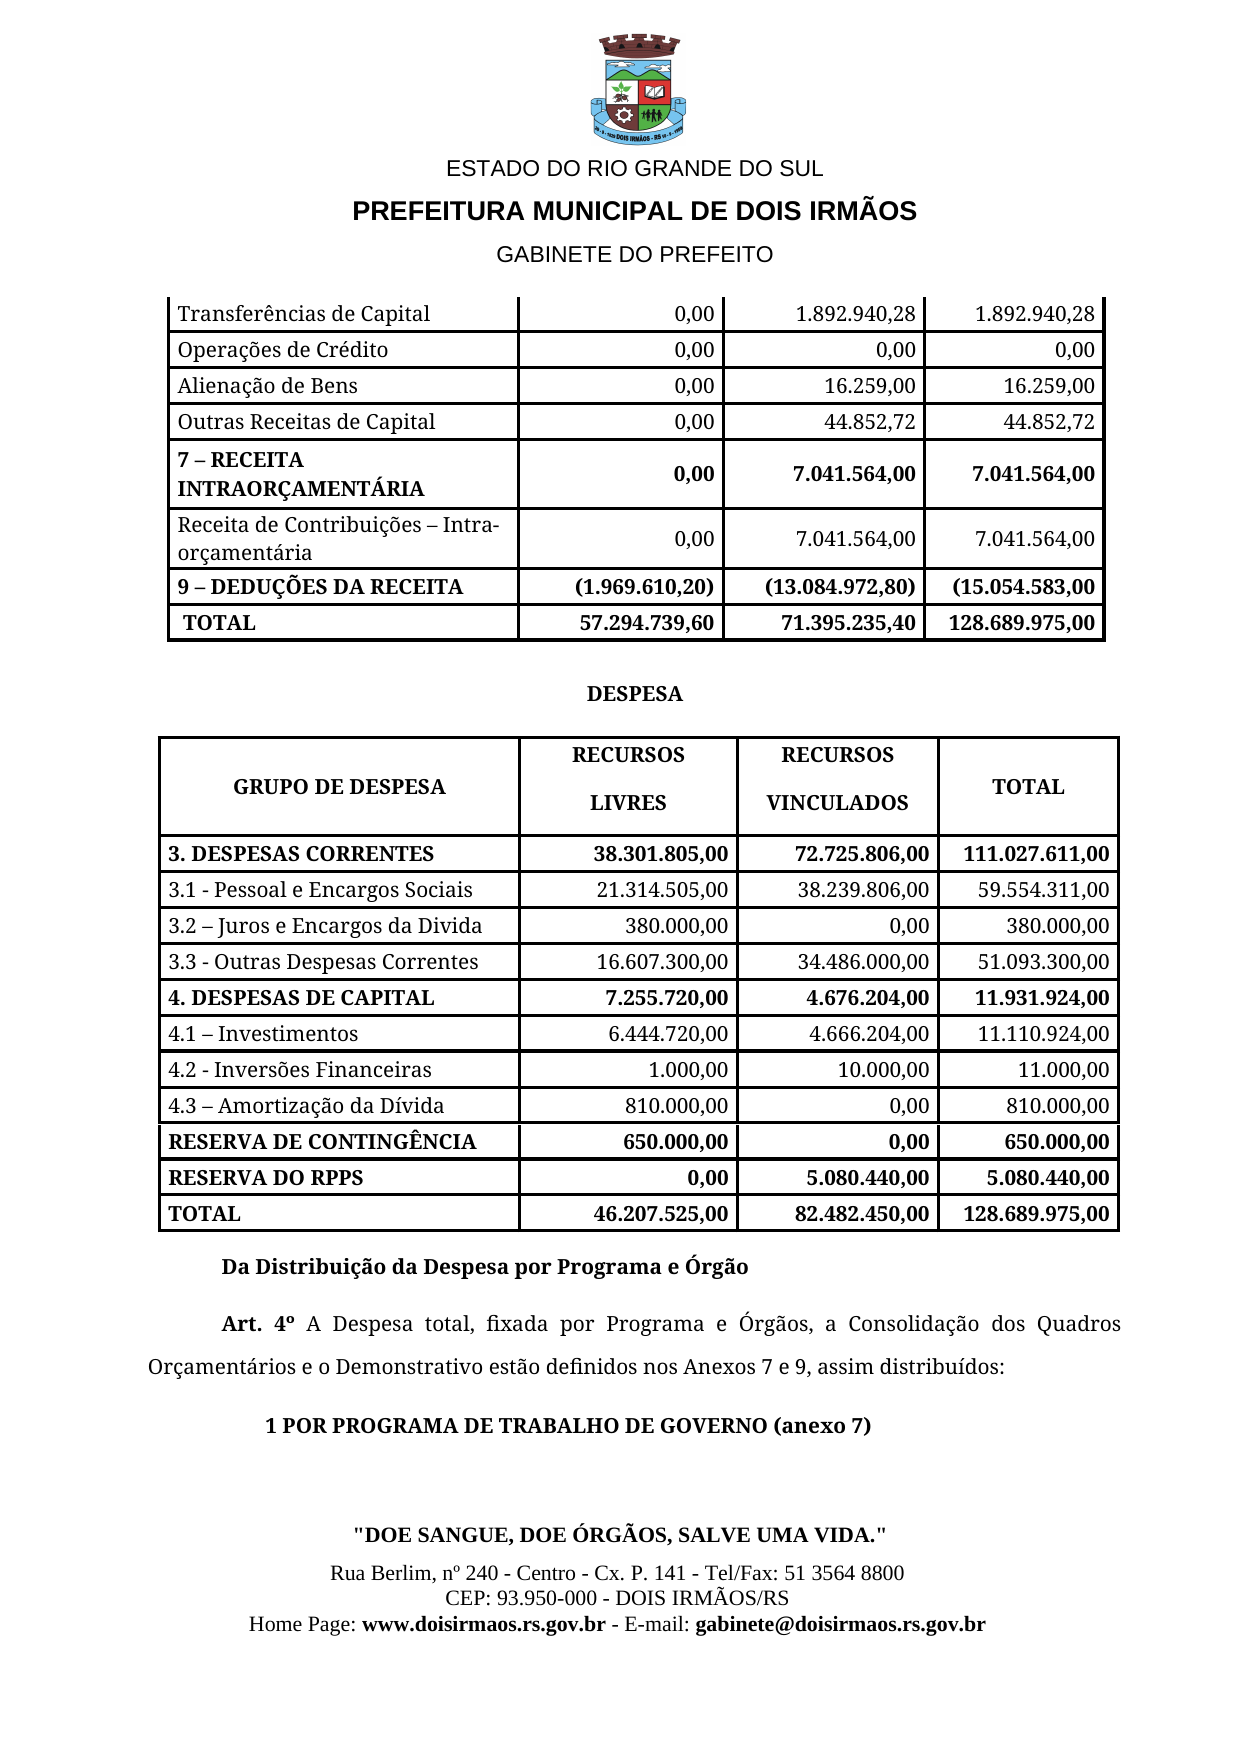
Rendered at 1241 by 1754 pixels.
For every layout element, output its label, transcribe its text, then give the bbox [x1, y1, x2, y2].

table_cell Operações de Crédito [170, 333, 517, 366]
table_cell 3. DESPESAS CORRENTES [161, 837, 518, 870]
table_cell 34.486.000,00 [739, 945, 937, 978]
table_cell 16.607.300,00 [521, 945, 736, 978]
table_cell 650.000,00 [521, 1125, 736, 1157]
table_cell VINCULADOS [739, 770, 937, 834]
table_cell 10.000,00 [739, 1053, 937, 1086]
table_cell TOTAL [170, 606, 517, 638]
table_cell 1.892.940,28 [926, 297, 1102, 330]
text Da Distribuição da Despesa por Programa e Órgão [148, 1252, 1122, 1281]
table_cell Outras Receitas de Capital [170, 405, 517, 438]
table_cell RESERVA DO RPPS [161, 1161, 518, 1193]
text DESPESA [148, 679, 1122, 707]
table_cell 7.255.720,00 [521, 981, 736, 1014]
table_cell 7.041.564,00 [725, 510, 923, 567]
table_cell 0,00 [520, 405, 722, 438]
table_cell 6.444.720,00 [521, 1017, 736, 1049]
table_cell 38.301.805,00 [521, 837, 736, 870]
table_cell 16.259,00 [926, 369, 1102, 402]
table_cell 7.041.564,00 [926, 510, 1102, 567]
table_cell 3.3 - Outras Despesas Correntes [161, 945, 518, 978]
table_cell (15.054.583,00 [926, 570, 1102, 603]
table_cell 5.080.440,00 [739, 1161, 937, 1193]
table_cell 0,00 [520, 297, 722, 330]
table_cell 9 – DEDUÇÕES DA RECEITA [170, 570, 517, 603]
table_cell 82.482.450,00 [739, 1196, 937, 1229]
table_cell 44.852,72 [725, 405, 923, 438]
table_cell 111.027.611,00 [940, 837, 1117, 870]
table_cell 0,00 [520, 333, 722, 366]
table_cell 650.000,00 [940, 1125, 1117, 1157]
table_cell 59.554.311,00 [940, 873, 1117, 906]
table_cell Alienação de Bens [170, 369, 517, 402]
table_cell 0,00 [520, 369, 722, 402]
table_cell 3.1 - Pessoal e Encargos Sociais [161, 873, 518, 906]
table_cell 4.1 – Investimentos [161, 1017, 518, 1049]
table_cell 46.207.525,00 [521, 1196, 736, 1229]
table_cell 38.239.806,00 [739, 873, 937, 906]
table_cell 0,00 [926, 333, 1102, 366]
table_cell Receita de Contribuições – Intra-orçamentária [170, 510, 517, 567]
table_cell 5.080.440,00 [940, 1161, 1117, 1193]
table_header GRUPO DE DESPESA [161, 739, 518, 834]
table_cell 0,00 [725, 333, 923, 366]
table_cell 21.314.505,00 [521, 873, 736, 906]
table_cell 11.110.924,00 [940, 1017, 1117, 1049]
table_cell 7.041.564,00 [926, 441, 1102, 507]
table_cell TOTAL [161, 1196, 518, 1229]
table_cell Transferências de Capital [170, 297, 517, 330]
table_cell 57.294.739,60 [520, 606, 722, 638]
table_cell 380.000,00 [521, 909, 736, 942]
text Art. 4º A Despesa total, fixada por Programa e Órgãos, a Consolidação dos Quadros Orçamentários e o Demonstrativo estão definidos nos Anexos 7 e 9, assim distribuídos: [148, 1309, 1122, 1380]
table_cell 4. DESPESAS DE CAPITAL [161, 981, 518, 1014]
table_cell 0,00 [739, 909, 937, 942]
table_cell 380.000,00 [940, 909, 1117, 942]
table_header TOTAL [940, 739, 1117, 834]
table_cell 810.000,00 [521, 1089, 736, 1121]
table_cell 3.2 – Juros e Encargos da Divida [161, 909, 518, 942]
table_cell 11.000,00 [940, 1053, 1117, 1086]
table_cell 4.2 - Inversões Financeiras [161, 1053, 518, 1086]
table_cell 51.093.300,00 [940, 945, 1117, 978]
text 1 POR PROGRAMA DE TRABALHO DE GOVERNO (anexo 7) [15, 1411, 1122, 1440]
table_cell 4.3 – Amortização da Dívida [161, 1089, 518, 1121]
table_cell 11.931.924,00 [940, 981, 1117, 1014]
table_cell 1.892.940,28 [725, 297, 923, 330]
table_cell 0,00 [520, 441, 722, 507]
table_header RECURSOS [739, 739, 937, 770]
table_cell LIVRES [521, 770, 736, 834]
table_cell RESERVA DE CONTINGÊNCIA [161, 1125, 518, 1157]
table_cell 0,00 [739, 1125, 937, 1157]
table_cell 72.725.806,00 [739, 837, 937, 870]
table_cell 4.676.204,00 [739, 981, 937, 1014]
table_cell 16.259,00 [725, 369, 923, 402]
table_cell 7.041.564,00 [725, 441, 923, 507]
table_cell 4.666.204,00 [739, 1017, 937, 1049]
table_cell 810.000,00 [940, 1089, 1117, 1121]
table_cell 0,00 [521, 1161, 736, 1193]
table_cell (13.084.972,80) [725, 570, 923, 603]
table_cell 71.395.235,40 [725, 606, 923, 638]
table_cell (1.969.610,20) [520, 570, 722, 603]
table_cell 0,00 [520, 510, 722, 567]
table_cell 7 – RECEITA INTRAORÇAMENTÁRIA [170, 441, 517, 507]
table_cell 128.689.975,00 [940, 1196, 1117, 1229]
table_cell 44.852,72 [926, 405, 1102, 438]
table_cell 128.689.975,00 [926, 606, 1102, 638]
table_cell 0,00 [739, 1089, 937, 1121]
table_header RECURSOS [521, 739, 736, 770]
picture [590, 33, 687, 146]
table_cell 1.000,00 [521, 1053, 736, 1086]
